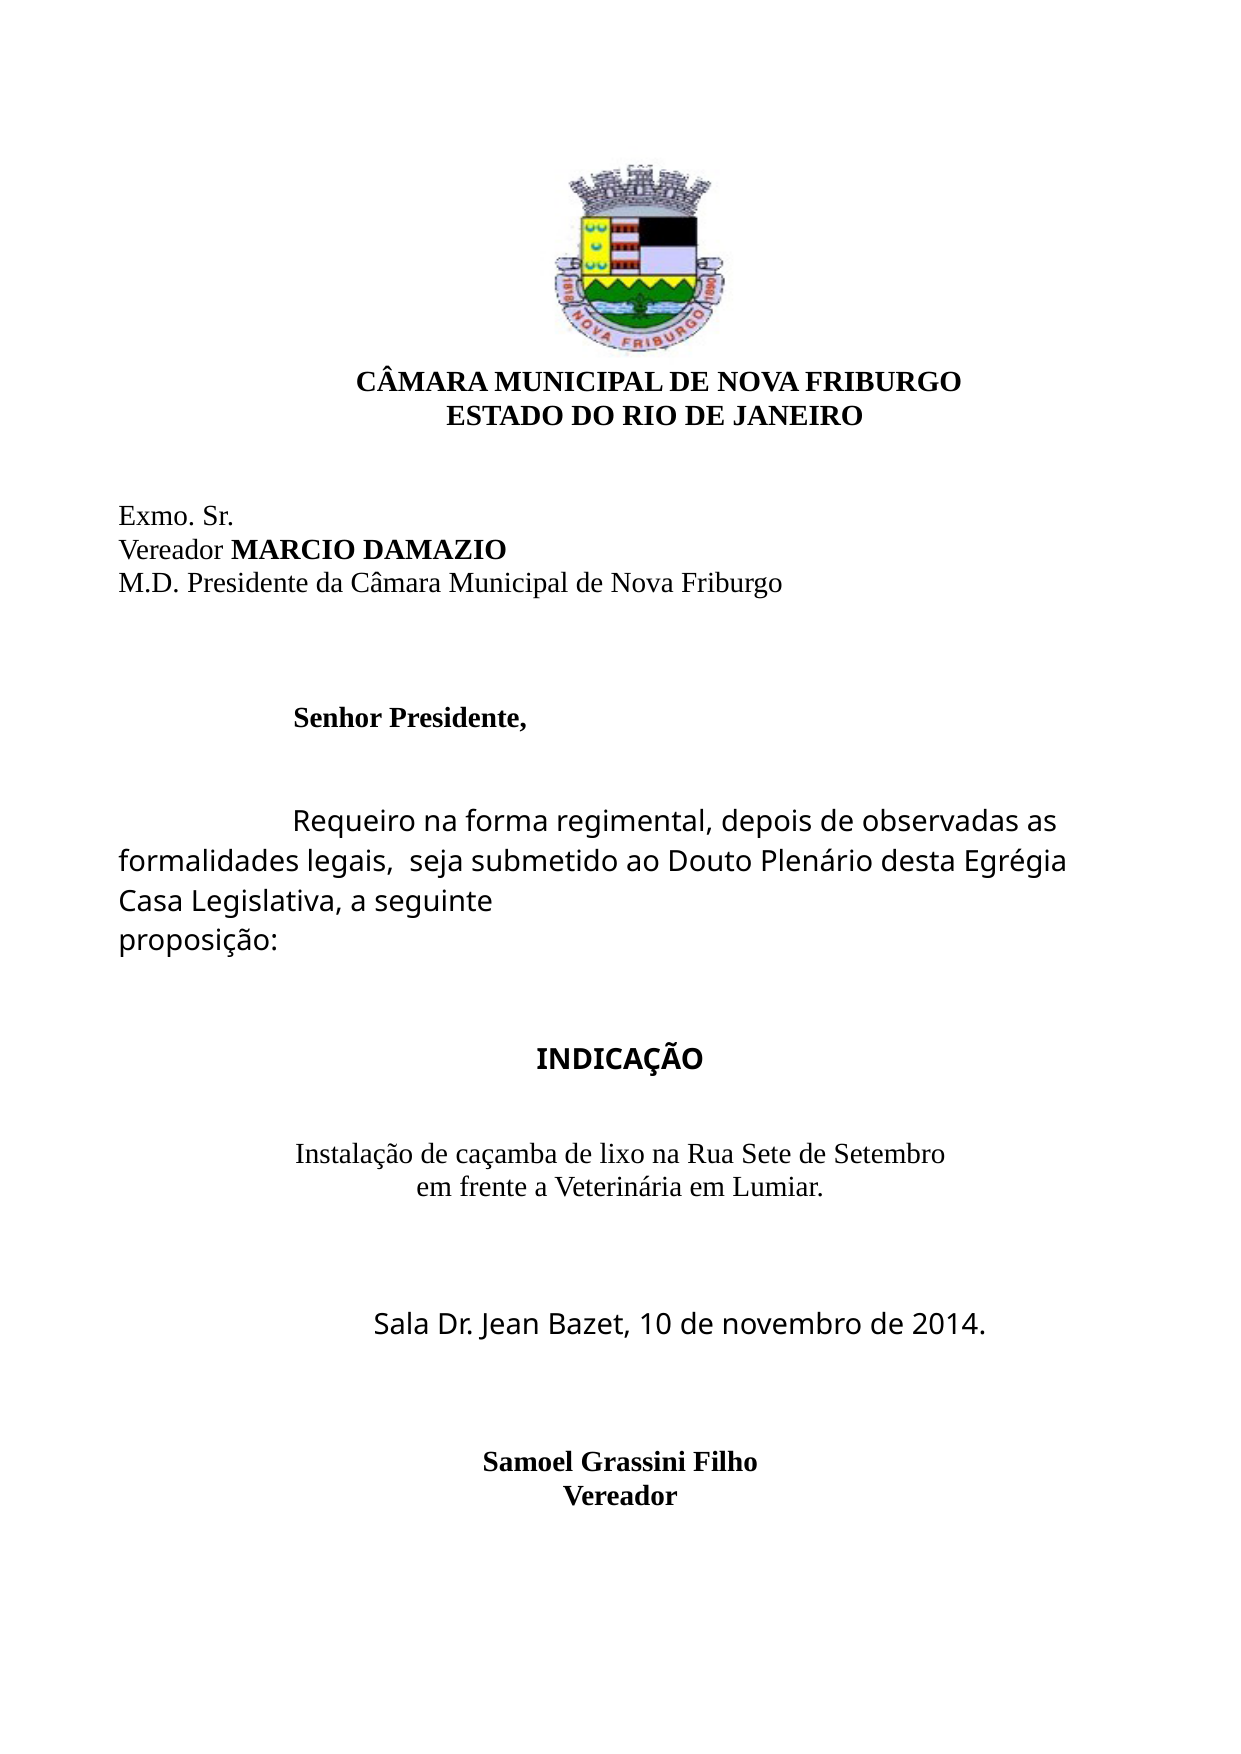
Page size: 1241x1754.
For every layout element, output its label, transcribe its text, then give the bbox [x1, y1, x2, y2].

text proposição: [118, 919, 1122, 959]
text Instalação de caçamba de lixo na Rua Sete de Setembro [118, 1136, 1122, 1169]
text ESTADO DO RIO DE JANEIRO [118, 398, 1122, 431]
text Sala Dr. Jean Bazet, 10 de novembro de 2014. [118, 1303, 1122, 1343]
text Senhor Presidente, [118, 700, 1122, 733]
text em frente a Veterinária em Lumiar. [118, 1169, 1122, 1203]
text Samoel Grassini Filho [118, 1444, 1122, 1478]
text INDICAÇÃO [118, 1038, 1122, 1078]
text Exmo. Sr. [118, 498, 1122, 532]
text CÂMARA MUNICIPAL DE NOVA FRIBURGO [118, 118, 1122, 398]
text Vereador [118, 1478, 1122, 1511]
text M.D. Presidente da Câmara Municipal de Nova Friburgo [118, 566, 1122, 599]
text Requeiro na forma regimental, depois de observadas as formalidades legais, seja submetido ao Douto Plenário desta Egrégia Casa Legislativa, a seguinte [118, 800, 1122, 919]
text Vereador MARCIO DAMAZIO [118, 532, 1122, 566]
